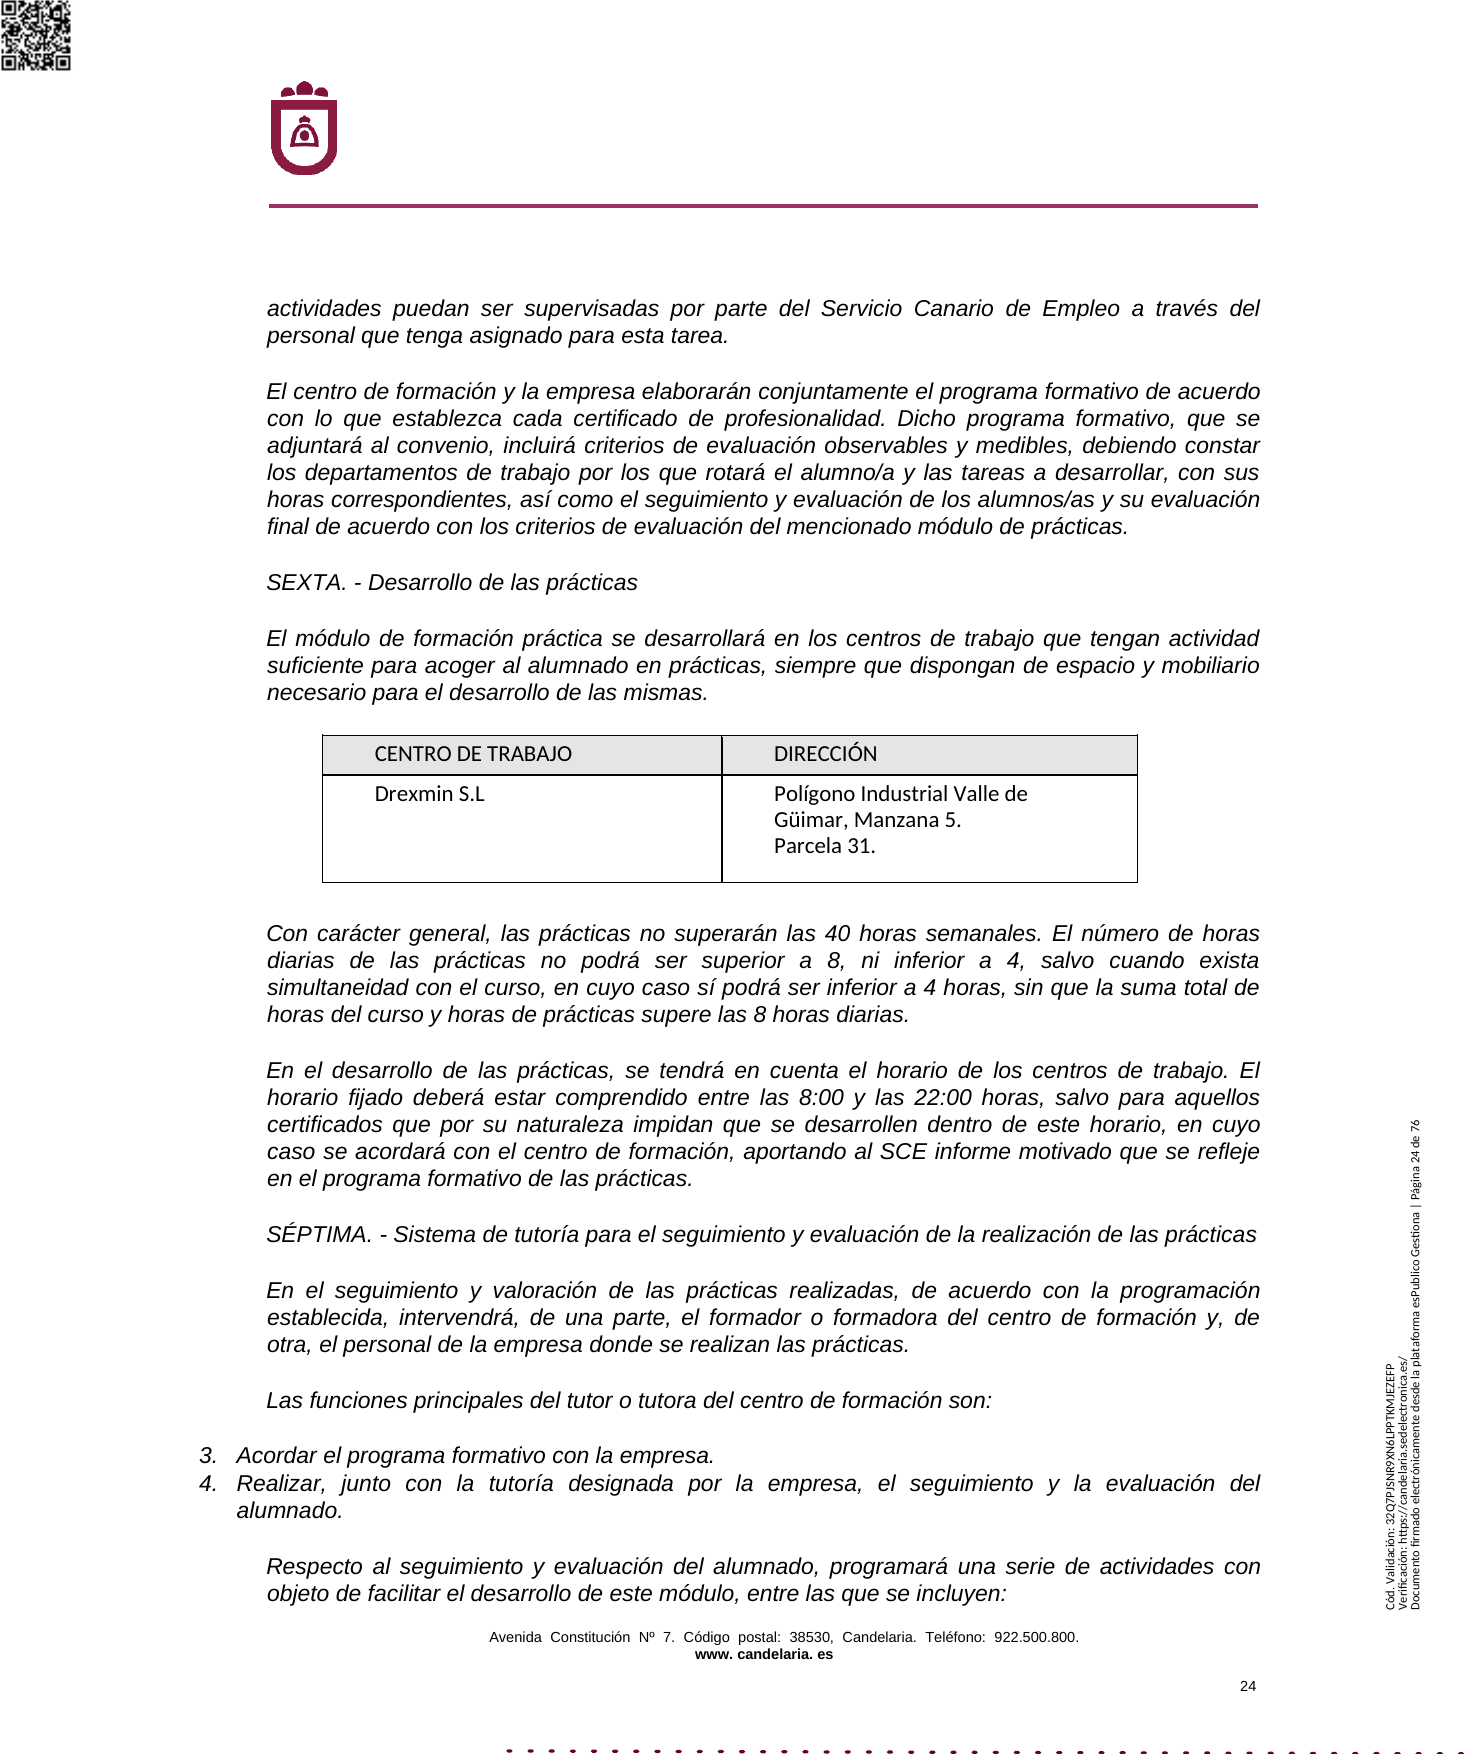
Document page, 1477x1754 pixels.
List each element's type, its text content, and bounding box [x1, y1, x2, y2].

text En el seguimiento y valoración de las prácticas realizadas, de acuerdo con la programación establecida, intervendrá, de una parte, el formador o formadora del centro de formación y, de otra, el personal de la empresa donde se realizan las prácticas. [266, 1277, 1263, 1357]
text actividades puedan ser supervisadas por parte del Servicio Canario de Empleo a través del personal que tenga asignado para esta tarea. [266, 295, 1263, 348]
text El centro de formación y la empresa elaborarán conjuntamente el programa formativo de acuerdo con lo que establezca cada certificado de profesionalidad. Dicho programa formativo, que se adjuntará al convenio, incluirá criterios de evaluación observables y medibles, debiendo constar los departamentos de trabajo por los que rotará el alumno/a y las tareas a desarrollar, con sus horas correspondientes, así como el seguimiento y evaluación de los alumnos/as y su evaluación final de acuerdo con los criterios de evaluación del mencionado módulo de prácticas. [266, 378, 1263, 539]
text El módulo de formación práctica se desarrollará en los centros de trabajo que tengan actividad suficiente para acoger al alumnado en prácticas, siempre que dispongan de espacio y mobiliario necesario para el desarrollo de las mismas. [266, 625, 1263, 705]
text SEXTA. - Desarrollo de las prácticas [266, 569, 1263, 595]
text SÉPTIMA. - Sistema de tutoría para el seguimiento y evaluación de la realización de las prácticas [266, 1221, 1263, 1247]
text Con carácter general, las prácticas no superarán las 40 horas semanales. El número de horas diarias de las prácticas no podrá ser superior a 8, ni inferior a 4, salvo cuando exista simultaneidad con el curso, en cuyo caso sí podrá ser inferior a 4 horas, sin que la suma total de horas del curso y horas de prácticas supere las 8 horas diarias. [266, 920, 1263, 1027]
list Realizar, junto con la tutoría designada por la empresa, el seguimiento y la evaluación del alumnado. [199, 1470, 1263, 1523]
text En el desarrollo de las prácticas, se tendrá en cuenta el horario de los centros de trabajo. El horario fijado deberá estar comprendido entre las 8:00 y las 22:00 horas, salvo para aquellos certificados que por su naturaleza impidan que se desarrollen dentro de este horario, en cuyo caso se acordará con el centro de formación, aportando al SCE informe motivado que se refleje en el programa formativo de las prácticas. [266, 1057, 1263, 1192]
list Acordar el programa formativo con la empresa. [199, 1442, 1263, 1469]
text Respecto al seguimiento y evaluación del alumnado, programará una serie de actividades con objeto de facilitar el desarrollo de este módulo, entre las que se incluyen: [266, 1553, 1263, 1606]
text Las funciones principales del tutor o tutora del centro de formación son: [266, 1387, 1263, 1413]
